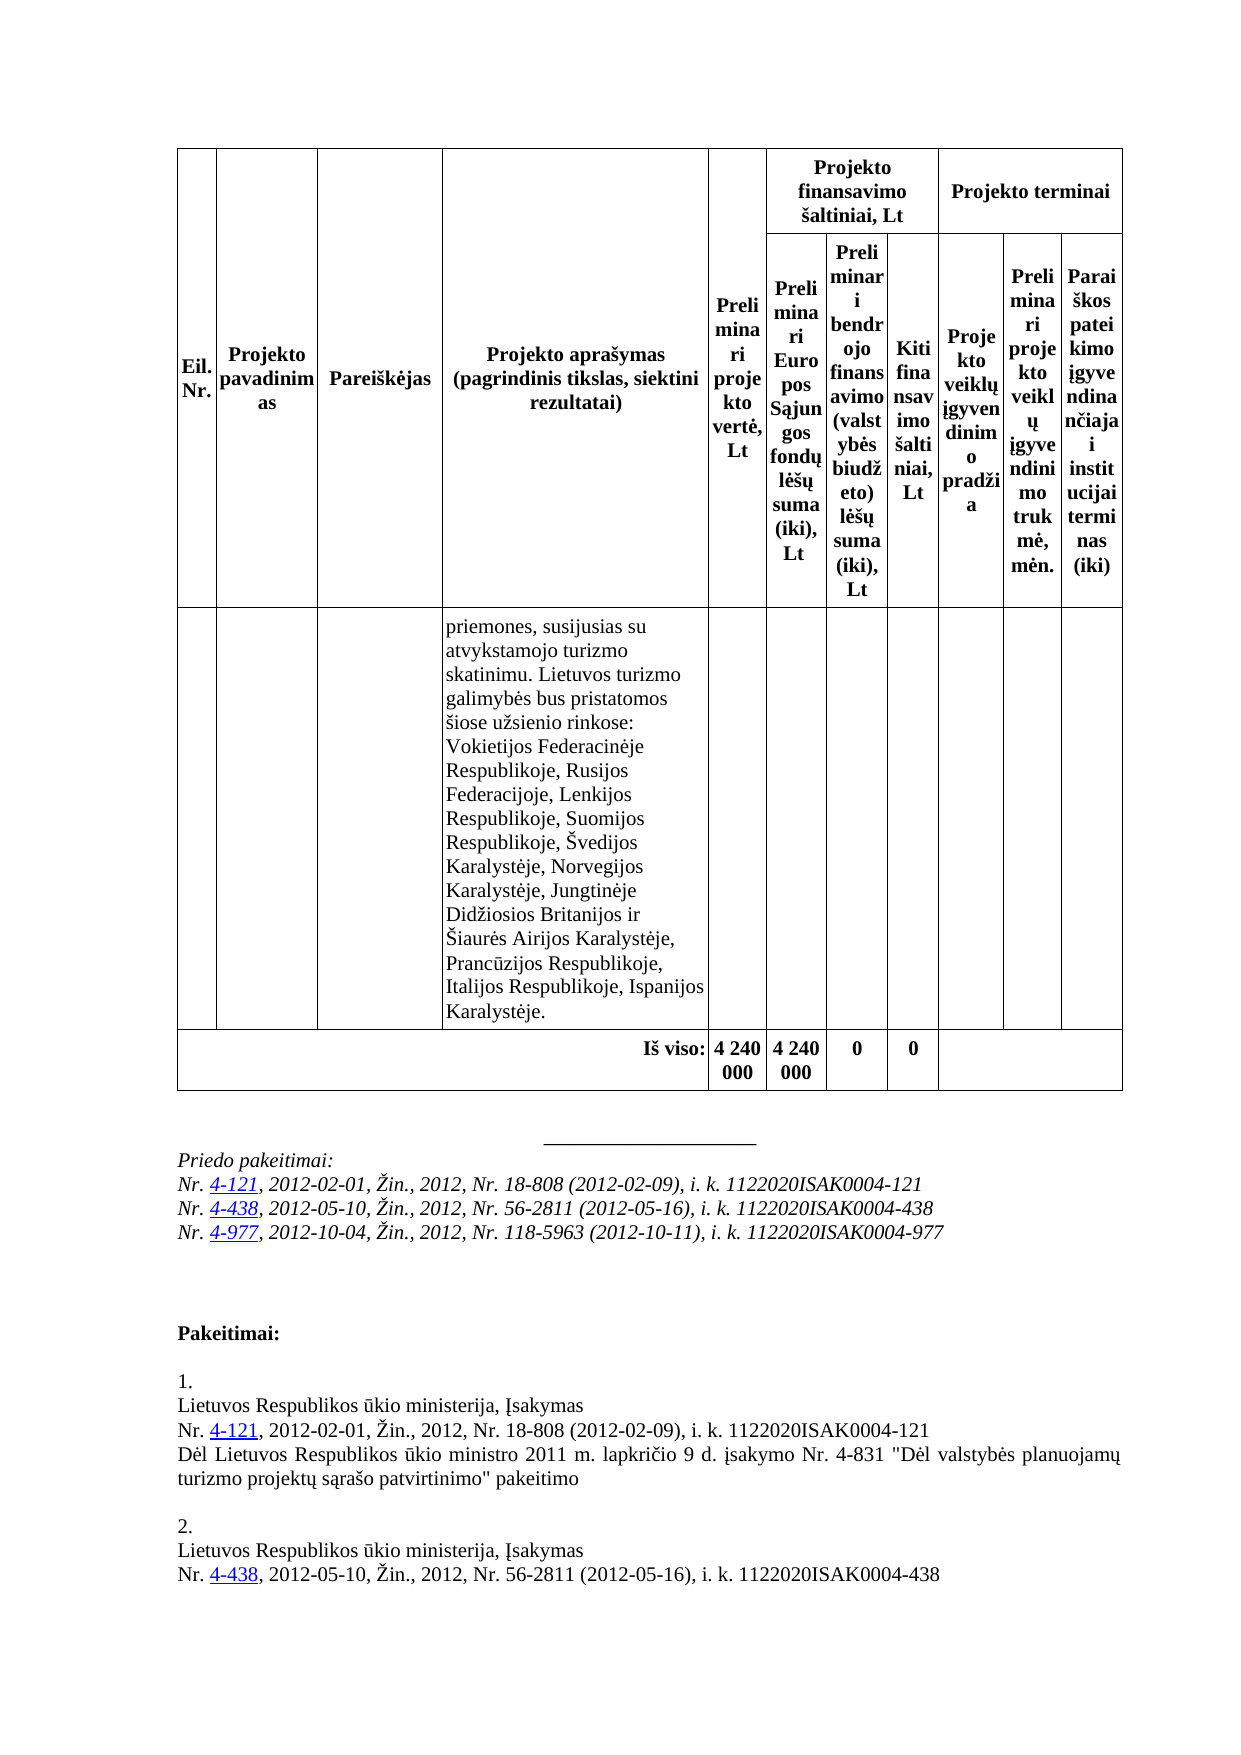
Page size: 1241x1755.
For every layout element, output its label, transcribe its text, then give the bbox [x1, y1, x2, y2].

table_cell Preliminari Europos Sąjungos fondų lėšų suma (iki), Lt [767, 234, 826, 607]
text Nr. 4-438, 2012-05-10, Žin., 2012, Nr. 56-2811 (2012-05-16), i. k. 1122020ISAK0004-438 [177, 1196, 1122, 1220]
text Priedo pakeitimai: [177, 1148, 1122, 1172]
text Lietuvos Respublikos ūkio ministerija, Įsakymas [177, 1393, 1122, 1417]
table_cell [939, 608, 1003, 1028]
table_cell [1004, 1030, 1061, 1089]
table_cell [318, 608, 442, 1028]
table_cell Paraiškos pateikimo įgyvendinančiajai institucijai terminas (iki) [1062, 234, 1122, 607]
table_cell 0 [888, 1030, 938, 1089]
table_cell [178, 608, 216, 1028]
text Nr. 4-121, 2012-02-01, Žin., 2012, Nr. 18-808 (2012-02-09), i. k. 1122020ISAK0004-121 [177, 1172, 1122, 1196]
table_cell [709, 608, 766, 1028]
table_cell Projekto veiklų įgyvendinimo pradžia [939, 234, 1003, 607]
table_cell Preliminari bendrojo finansavimo (valstybės biudžeto) lėšų suma (iki), Lt [827, 234, 887, 607]
text Nr. 4-121, 2012-02-01, Žin., 2012, Nr. 18-808 (2012-02-09), i. k. 1122020ISAK0004-121 [177, 1417, 1122, 1442]
table_cell [178, 1030, 216, 1089]
text Nr. 4-438, 2012-05-10, Žin., 2012, Nr. 56-2811 (2012-05-16), i. k. 1122020ISAK0004-438 [177, 1562, 1122, 1586]
table_cell [216, 1030, 318, 1089]
table_cell [1004, 608, 1061, 1028]
text Nr. 4-977, 2012-10-04, Žin., 2012, Nr. 118-5963 (2012-10-11), i. k. 1122020ISAK0004-977 [177, 1220, 1122, 1244]
table_cell [1062, 608, 1122, 1028]
text 1. [177, 1369, 1122, 1393]
text Pakeitimai: [177, 1321, 1122, 1345]
table_header Preliminari projekto vertė, Lt [709, 149, 766, 607]
table_cell [767, 608, 826, 1028]
table_header Projekto aprašymas (pagrindinis tikslas, siektini rezultatai) [443, 149, 708, 607]
table_cell [939, 1030, 1004, 1089]
table_cell [318, 1030, 443, 1089]
text Lietuvos Respublikos ūkio ministerija, Įsakymas [177, 1538, 1122, 1562]
table_cell 4 240 000 [767, 1030, 826, 1089]
table_cell [217, 608, 317, 1028]
table_cell priemones, susijusias su atvykstamojo turizmo skatinimu. Lietuvos turizmo galimybės bus pristatomos šiose užsienio rinkose: Vokietijos Federacinėje Respublikoje, Rusijos Federacijoje, Lenkijos Respublikoje, Suomijos Respublikoje, Švedijos Karalystėje, Norvegijos Karalystėje, Jungtinėje Didžiosios Britanijos ir Šiaurės Airijos Karalystėje, Prancūzijos Respublikoje, Italijos Respublikoje, Ispanijos Karalystėje. [443, 608, 708, 1028]
text _________________ [177, 1119, 1122, 1148]
text 2. [177, 1514, 1122, 1538]
table_cell Kiti finansavimo šaltiniai, Lt [888, 234, 938, 607]
table_cell [888, 608, 938, 1028]
table_cell 0 [827, 1030, 887, 1089]
table_cell [827, 608, 887, 1028]
table_header Projekto finansavimo šaltiniai, Lt [767, 149, 938, 233]
table_cell Iš viso: [443, 1030, 708, 1089]
table_cell [1061, 1030, 1122, 1089]
table_header Eil. Nr. [178, 149, 216, 607]
table_cell 4 240 000 [709, 1030, 766, 1089]
table_header Projekto terminai [939, 149, 1122, 233]
table_header Pareiškėjas [318, 149, 442, 607]
table_header Projekto pavadinimas [217, 149, 317, 607]
text Dėl Lietuvos Respublikos ūkio ministro 2011 m. lapkričio 9 d. įsakymo Nr. 4-831 "Dėl valstybės planuojamų turizmo projektų sąrašo patvirtinimo" pakeitimo [177, 1442, 1122, 1490]
table_cell Preliminari projekto veiklų įgyvendinimo trukmė, mėn. [1004, 234, 1061, 607]
